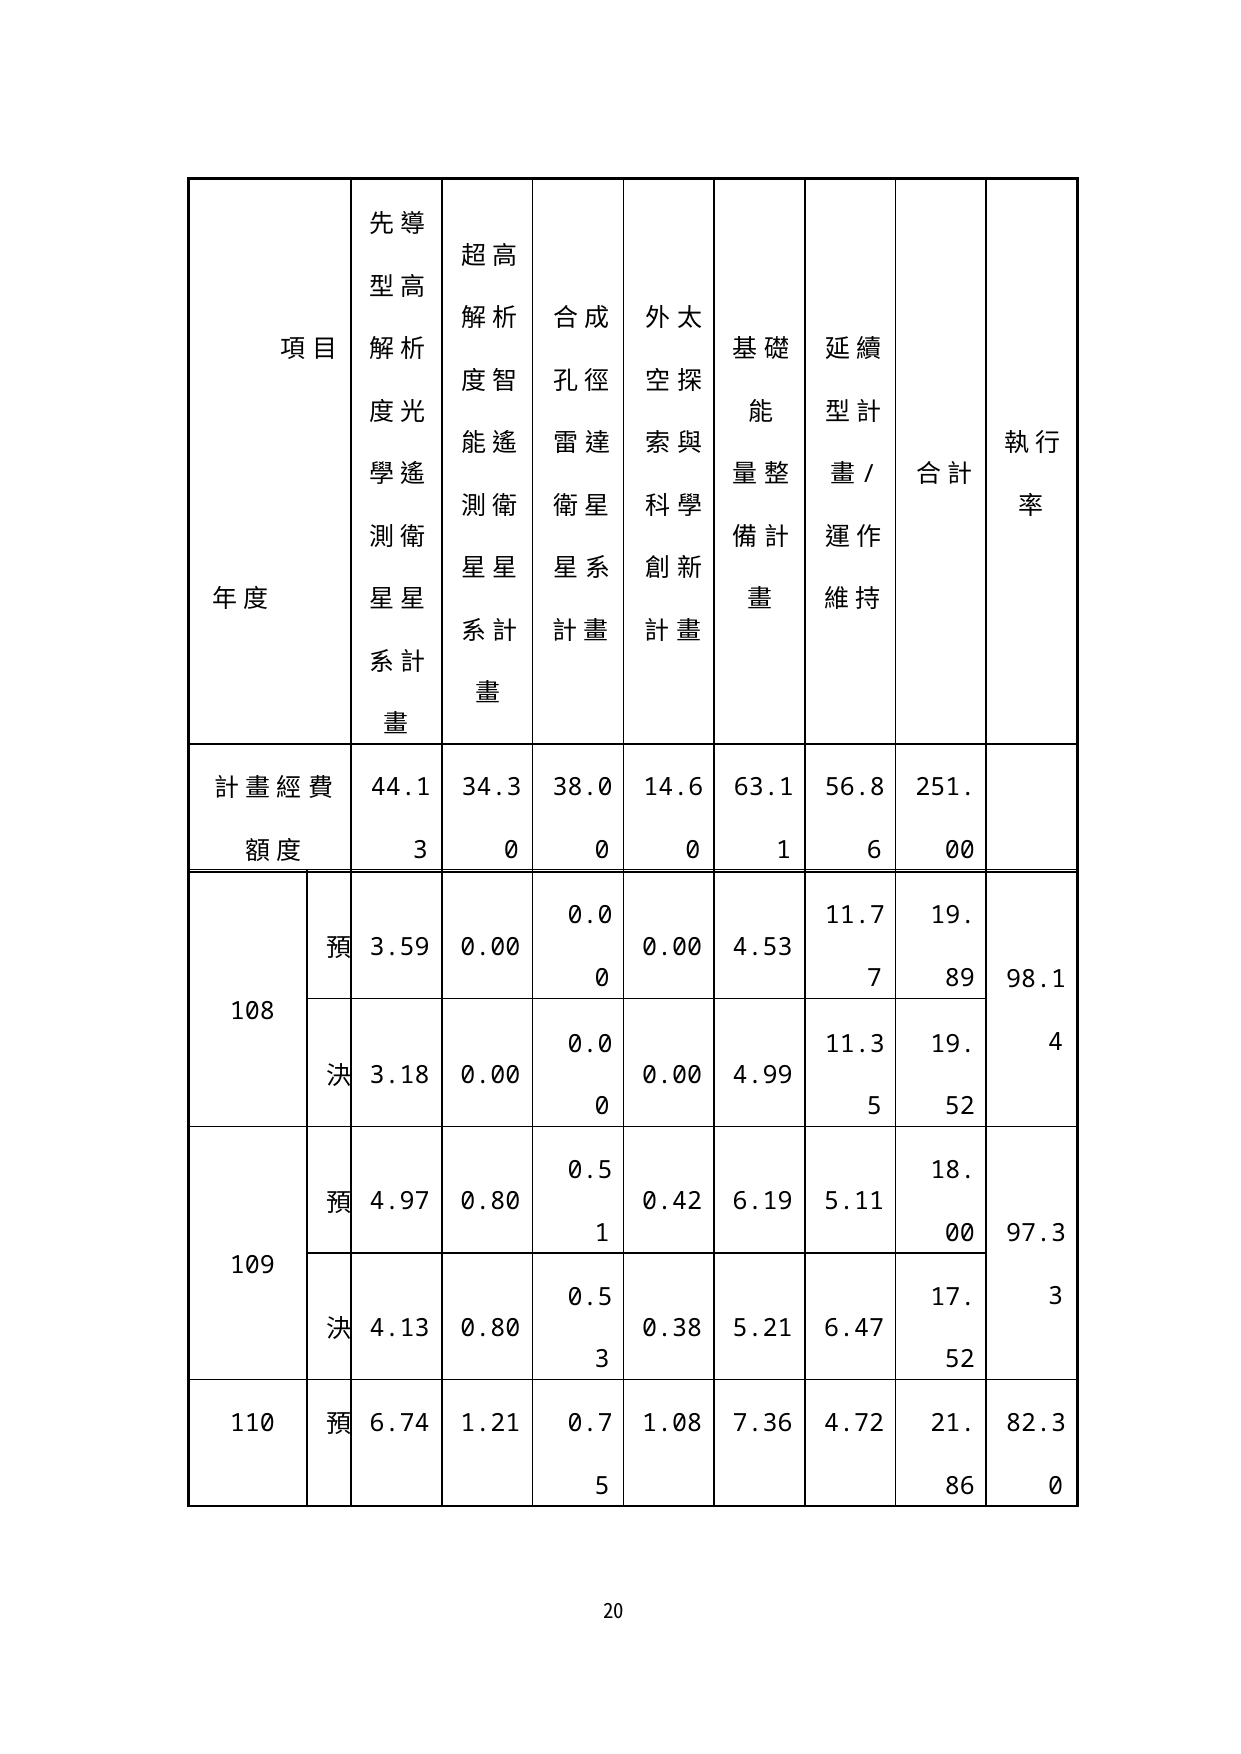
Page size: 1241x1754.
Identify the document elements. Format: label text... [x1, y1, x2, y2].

table_cell 決 [308, 999, 350, 1126]
table_cell 5.11 [806, 1127, 895, 1252]
table_cell 98.14 [987, 873, 1076, 1126]
table_cell 預 [308, 1127, 350, 1252]
table_header 執行率 [987, 180, 1076, 743]
table_cell 0.80 [443, 1127, 532, 1252]
table_cell 0.38 [624, 1254, 713, 1379]
table_cell 44.13 [352, 745, 441, 869]
table_cell 0.75 [533, 1380, 623, 1505]
table_cell 21.86 [896, 1380, 985, 1505]
table_cell 4.13 [352, 1254, 441, 1379]
table_header 外太空探索與科學創新計畫 [624, 180, 713, 743]
table_cell 0.00 [533, 873, 623, 997]
table_cell 0.00 [533, 999, 623, 1126]
table_cell 預 [308, 1380, 350, 1505]
table_cell 38.00 [533, 745, 623, 869]
table_header 合計 [896, 180, 985, 743]
table_cell 11.35 [806, 999, 895, 1126]
table_cell 251.00 [896, 745, 985, 869]
table_cell 4.99 [715, 999, 804, 1126]
table_cell 110 [190, 1380, 306, 1505]
table_cell 5.21 [715, 1254, 804, 1379]
table_cell 0.42 [624, 1127, 713, 1252]
table_cell 82.30 [987, 1380, 1076, 1505]
table_cell 3.59 [352, 873, 441, 997]
table_cell 34.30 [443, 745, 532, 869]
table_cell 14.60 [624, 745, 713, 869]
table_cell 1.21 [443, 1380, 532, 1505]
table_cell 6.47 [806, 1254, 895, 1379]
table_cell 109 [190, 1127, 306, 1379]
table_cell 18.00 [896, 1127, 985, 1252]
table_cell 56.86 [806, 745, 895, 869]
table_header 基礎能 量整備計畫 [715, 180, 804, 743]
table_cell [987, 745, 1076, 869]
table_header 項目 年度 [190, 180, 350, 743]
table_header 先導型高解析度光學遙測衛星星系計畫 [352, 180, 441, 743]
table_cell 決 [308, 1254, 350, 1379]
table_cell 0.00 [443, 873, 532, 997]
table_cell 97.33 [987, 1127, 1076, 1379]
table_cell 0.00 [624, 873, 713, 997]
table_cell 6.19 [715, 1127, 804, 1252]
table_cell 108 [190, 873, 306, 1126]
table_cell 6.74 [352, 1380, 441, 1505]
table_cell 19.89 [896, 873, 985, 997]
table_header 延續型計畫/運作維持 [806, 180, 895, 743]
table_cell 7.36 [715, 1380, 804, 1505]
table_cell 0.51 [533, 1127, 623, 1252]
table_cell 1.08 [624, 1380, 713, 1505]
table_cell 0.00 [624, 999, 713, 1126]
table_cell 63.11 [715, 745, 804, 869]
table_cell 4.97 [352, 1127, 441, 1252]
table_cell 4.72 [806, 1380, 895, 1505]
table_cell 計畫經費額度 [190, 745, 350, 869]
table_cell 0.00 [443, 999, 532, 1126]
table_cell 4.53 [715, 873, 804, 997]
table_cell 預 [308, 873, 350, 997]
table_header 超高解析度智能遙測衛星星系計畫 [443, 180, 532, 743]
table_cell 3.18 [352, 999, 441, 1126]
table_cell 19.52 [896, 999, 985, 1126]
table_header 合成孔徑雷達衛星星系計畫 [533, 180, 623, 743]
table_cell 0.53 [533, 1254, 623, 1379]
table_cell 17.52 [896, 1254, 985, 1379]
table_cell 11.77 [806, 873, 895, 997]
table_cell 0.80 [443, 1254, 532, 1379]
